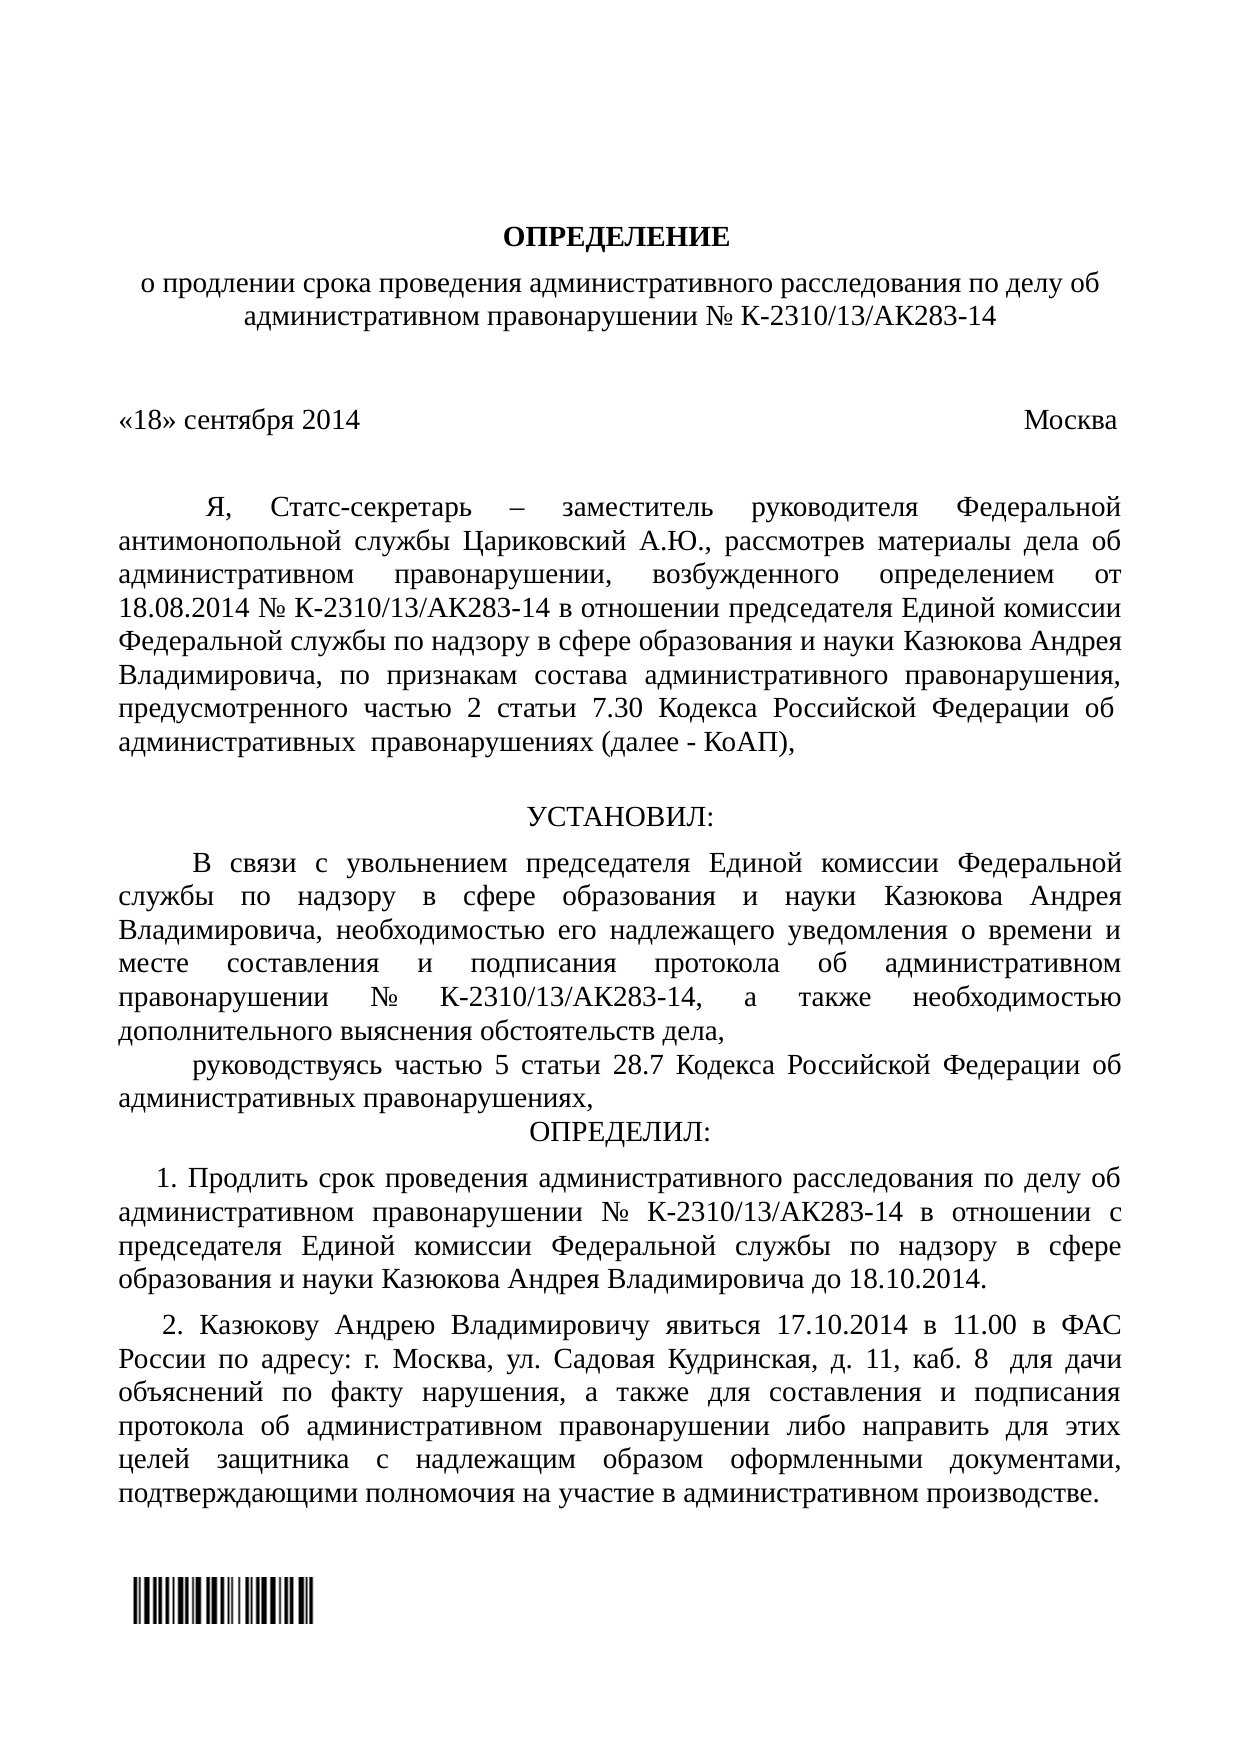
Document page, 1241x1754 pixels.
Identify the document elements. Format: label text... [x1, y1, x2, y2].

text 2. Казюкову Андрею Владимировичу явиться 17.10.2014 в 11.00 в ФАС России по адресу: г. Москва, ул. Садовая Кудринская, д. 11, каб. 8 для дачи объяснений по факту нарушения, а также для составления и подписания протокола об административном правонарушении либо направить для этих целей защитника с надлежащим образом оформленными документами, подтверждающими полномочия на участие в административном производстве. [118, 1307, 1122, 1508]
text В связи с увольнением председателя Единой комиссии Федеральной службы по надзору в сфере образования и науки Казюкова Андрея Владимировича, необходимостью его надлежащего уведомления о времени и месте составления и подписания протокола об административном правонарушении № К-2310/13/АК283-14, а также необходимостью дополнительного выяснения обстоятельств дела, [118, 845, 1122, 1046]
text «18» сентября 2014 Москва [118, 402, 1122, 436]
text 1. Продлить срок проведения административного расследования по делу об административном правонарушении № К-2310/13/АК283-14 в отношении с председателя Единой комиссии Федеральной службы по надзору в сфере образования и науки Казюкова Андрея Владимировича до 18.10.2014. [118, 1161, 1122, 1295]
text ОПРЕДЕЛИЛ: [118, 1114, 1122, 1148]
subtitle ОПРЕДЕЛЕНИЕ [118, 219, 1122, 252]
picture [118, 1577, 331, 1624]
text руководствуясь частью 5 статьи 28.7 Кодекса Российской Федерации об административных правонарушениях, [118, 1047, 1122, 1114]
text УСТАНОВИЛ: [118, 799, 1122, 832]
text о продлении срока проведения административного расследования по делу об административном правонарушении № К-2310/13/АК283-14 [118, 265, 1122, 332]
text Я, Статс-секретарь – заместитель руководителя Федеральной антимонопольной службы Цариковский А.Ю., рассмотрев материалы дела об административном правонарушении, возбужденного определением от 18.08.2014 № К-2310/13/АК283-14 в отношении председателя Единой комиссии Федеральной службы по надзору в сфере образования и науки Казюкова Андрея Владимировича, по признакам состава административного правонарушения, предусмотренного частью 2 статьи 7.30 Кодекса Российской Федерации об административных правонарушениях (далее - КоАП), [118, 489, 1122, 758]
